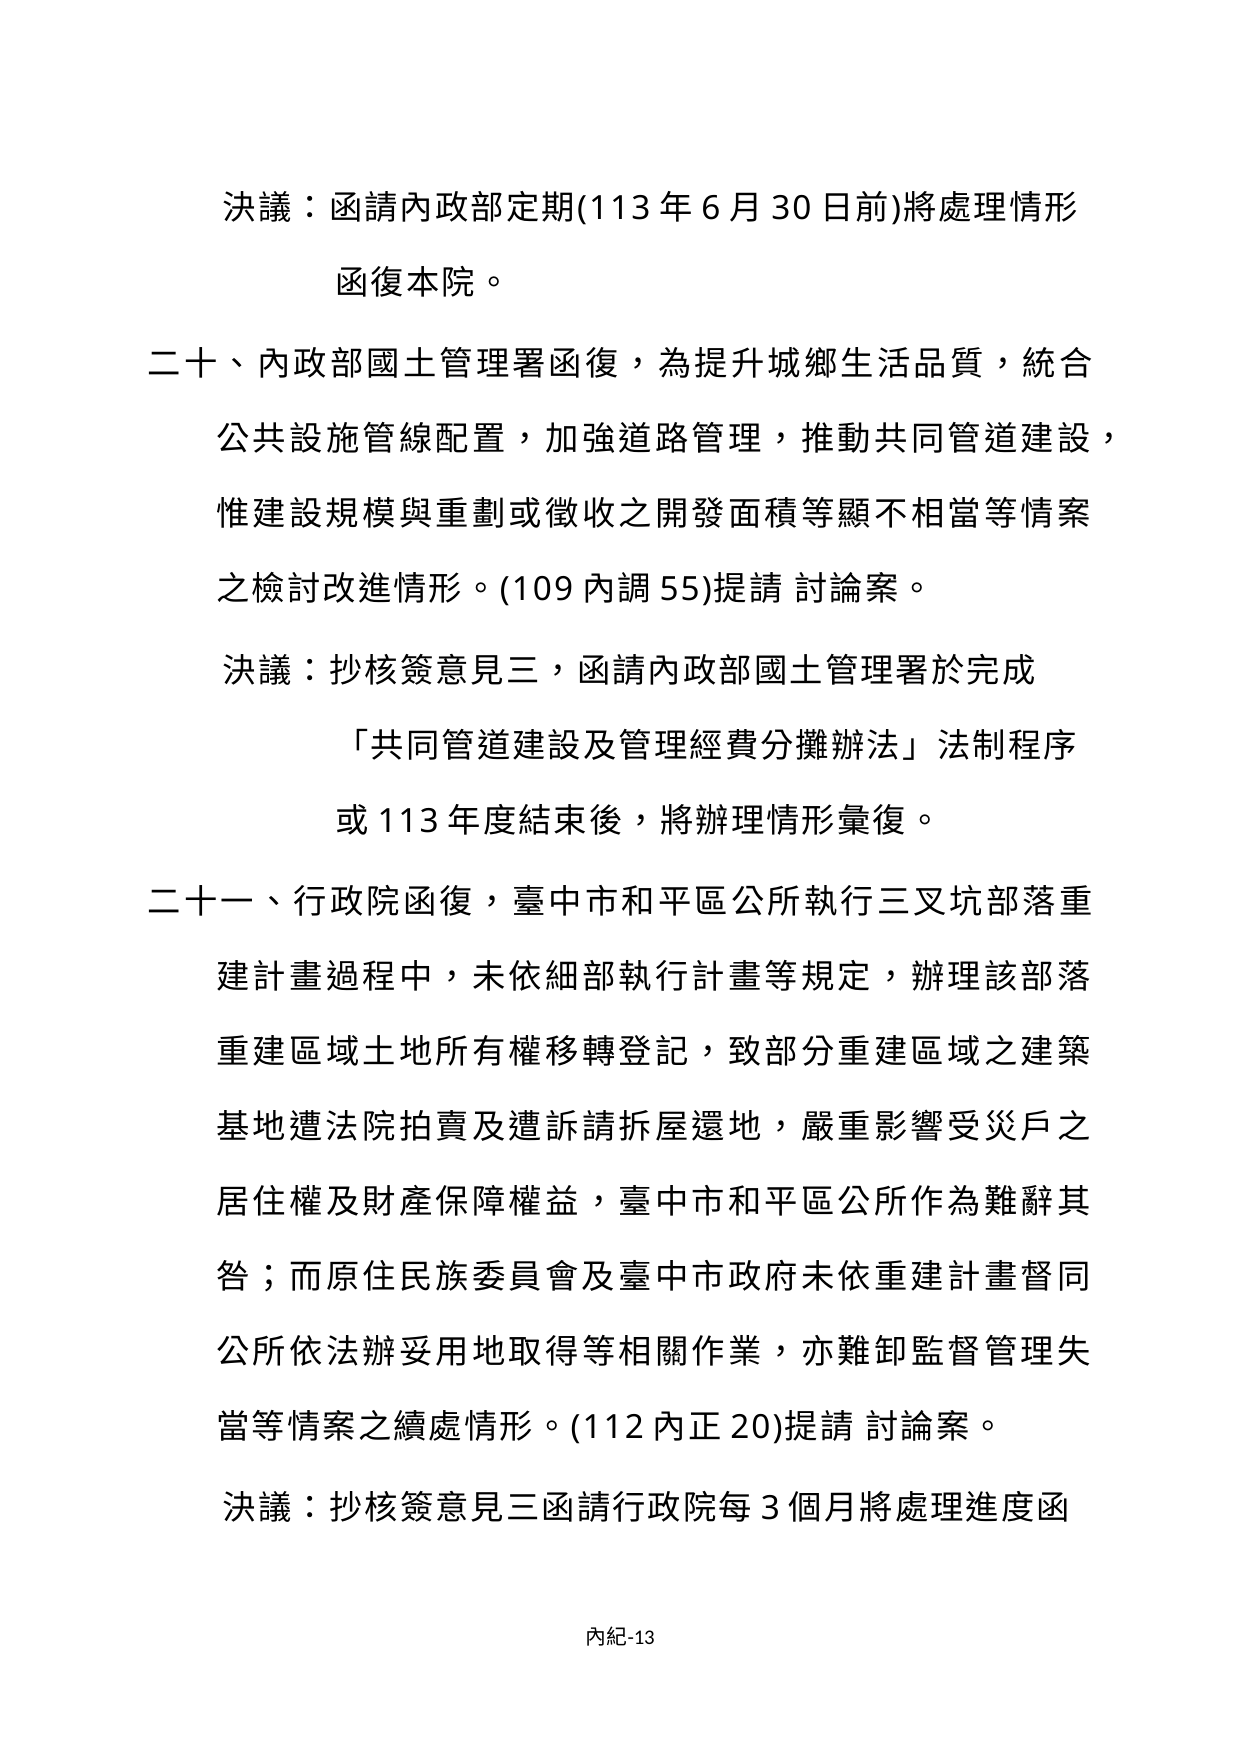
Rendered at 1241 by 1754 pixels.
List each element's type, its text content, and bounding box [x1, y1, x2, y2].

text 二十一、行政院函復，臺中市和平區公所執行三叉坑部落重建計畫過程中，未依細部執行計畫等規定，辦理該部落重建區域土地所有權移轉登記，致部分重建區域之建築基地遭法院拍賣及遭訴請拆屋還地，嚴重影響受災戶之居住權及財產保障權益，臺中市和平區公所作為難辭其咎；而原住民族委員會及臺中市政府未依重建計畫督同公所依法辦妥用地取得等相關作業，亦難卸監督管理失當等情案之續處情形。(112內正20)提請 討論案。 [139, 859, 1101, 1463]
text 決議：抄核簽意見三，函請內政部國土管理署於完成「共同管道建設及管理經費分攤辦法」法制程序或113年度結束後，將辦理情形彙復。 [214, 628, 1101, 857]
text 決議：函請內政部定期(113年6月30日前)將處理情形函復本院。 [214, 166, 1101, 320]
text 二十、內政部國土管理署函復，為提升城鄉生活品質，統合公共設施管線配置，加強道路管理，推動共同管道建設，惟建設規模與重劃或徵收之開發面積等顯不相當等情案之檢討改進情形。(109內調55)提請 討論案。 [139, 322, 1101, 626]
text 決議：抄核簽意見三函請行政院每3個月將處理進度函 [214, 1466, 1101, 1545]
